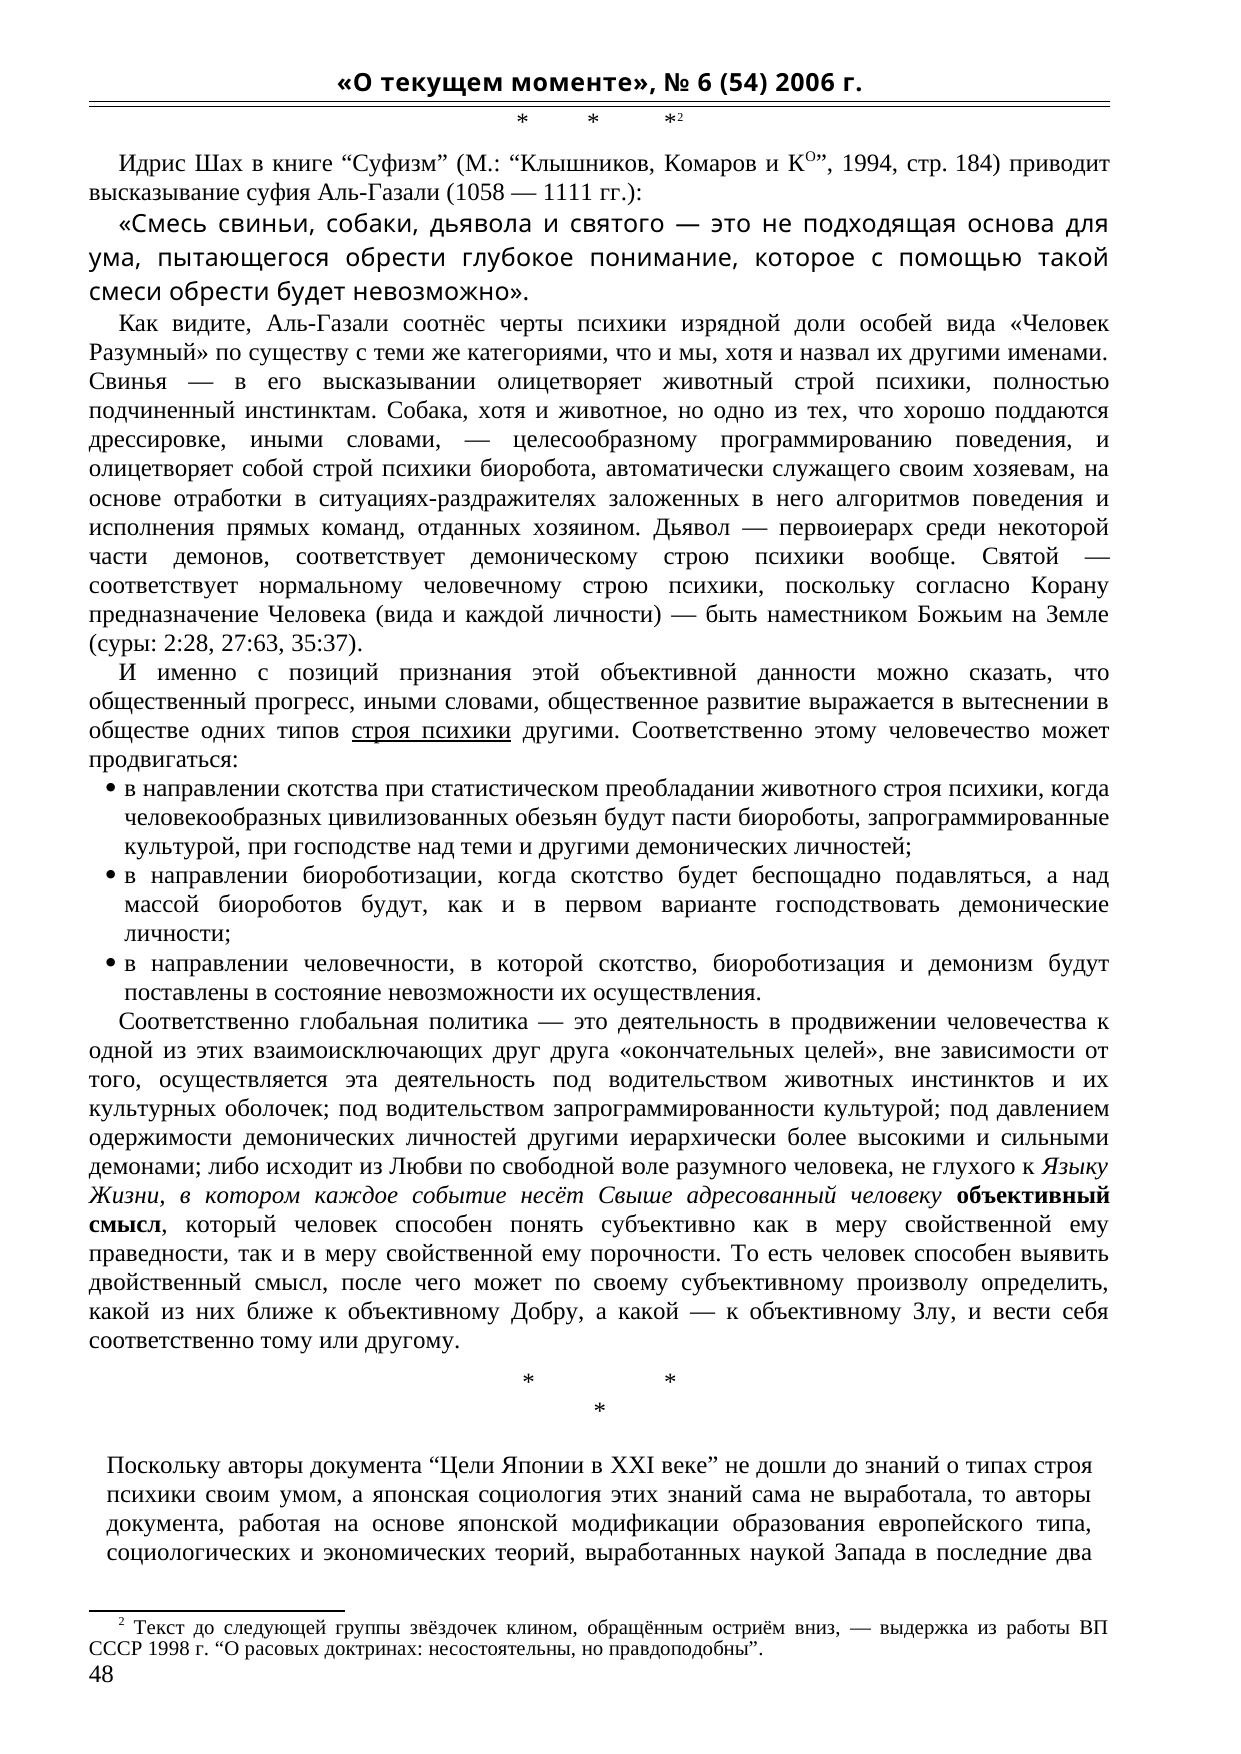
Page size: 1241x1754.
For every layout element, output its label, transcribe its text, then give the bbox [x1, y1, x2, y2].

text Текст до следующей группы звёздочек клином, обращённым остриём вниз, — выдержка из работы ВП СССР 1998 г. “О расовых доктринах: несостоятельны, но правдоподобны”. [89, 1617, 1110, 1659]
text «Смесь свиньи, собаки, дьявола и святого — это не подходящая основа для ума, пытающегося обрести глубокое понимание, которое с помощью такой смеси обрести будет невозможно». [89, 206, 1110, 308]
text Как видите, Аль-Газали соотнёс черты психики изрядной доли особей вида «Человек Разумный» по существу с теми же категориями, что и мы, хотя и назвал их другими именами. Свинья — в его высказывании олицетворяет животный строй психики, полностью подчиненный инстинктам. Собака, хотя и животное, но одно из тех, что хорошо поддаются дрессировке, иными словами, — целесообразному программированию поведения, и олицетворяет собой строй психики биоробота, автоматически служащего своим хозяевам, на основе отработки в ситуациях-раздражителях заложенных в него алгоритмов поведения и исполнения прямых команд, отданных хозяином. Дьявол — первоиерарх среди некоторой части демонов, соответствует демоничес­кому строю психики вообще. Святой — соответствует нормальному человечному строю психики, поскольку согласно Корану предназначение Человека (вида и каждой личности) — быть наместником Божьим на Земле (суры: 2:28, 27:63, 35:37). [89, 308, 1110, 657]
text Поскольку авторы документа “Цели Японии в XXI веке” не дошли до знаний о типах строя психики своим умом, а японская социология этих знаний сама не выработала, то авторы документа, работая на основе японской модификации образования европейского типа, социологических и экономических теорий, выработанных наукой Запада в последние два [106, 1450, 1093, 1566]
text Соответственно глобальная политика — это деятельность в продвижении человечества к одной из этих взаимоисключающих друг друга «окончательных целей», вне зависимости от того, осуществляется эта деятельность под водительством животных инстинктов и их культурных оболочек; под водительством запрограммированности культурой; под давлением одержимости демонических личностей другими иерархически более высокими и сильными демонами; либо исходит из Любви по свободной воле разумного человека, не глухого к Языку Жизни, в котором каждое событие несёт Свыше адресованный человеку объективный смысл, который человек способен понять субъективно как в меру свойственной ему праведности, так и в меру свойственной ему порочности. То есть человек способен выявить двойственный смысл, после чего может по своему субъективному произволу определить, какой из них ближе к объективному Добру, а какой — к объективному Злу, и вести себя соответственно тому или другому. [89, 1006, 1110, 1354]
text И именно с позиций признания этой объективной данности можно сказать, что общественный прогресс, иными словами, общественное развитие выражается в вытеснении в общест­ве одних типов строя психики другими. Соответственно этому человечество может продвигаться: [89, 657, 1110, 773]
list в направлении скотства при статистическом преобладании животного строя психики, когда человекообразных цивилизованных обезьян будут пасти биороботы, запрограммированные культурой, при господстве над теми и другими демонических личностей; [106, 773, 1110, 860]
text * * * [89, 107, 1110, 136]
text * * * [89, 1367, 1110, 1425]
list в направлении биороботизации, когда скотство будет беспощадно подавляться, а над массой биороботов будут, как и в первом варианте господствовать демонические личности; [106, 860, 1110, 947]
list в направлении человечности, в которой скотство, биороботизация и демонизм будут поставлены в состояние невозможности их осуществления. [106, 947, 1110, 1006]
text Идрис Шах в книге “Суфизм” (М.: “Клышников, Комаров и КО”, 1994, стр. 184) приводит высказывание суфия Аль-Газали (1058 — 1111 гг.): [89, 148, 1110, 206]
